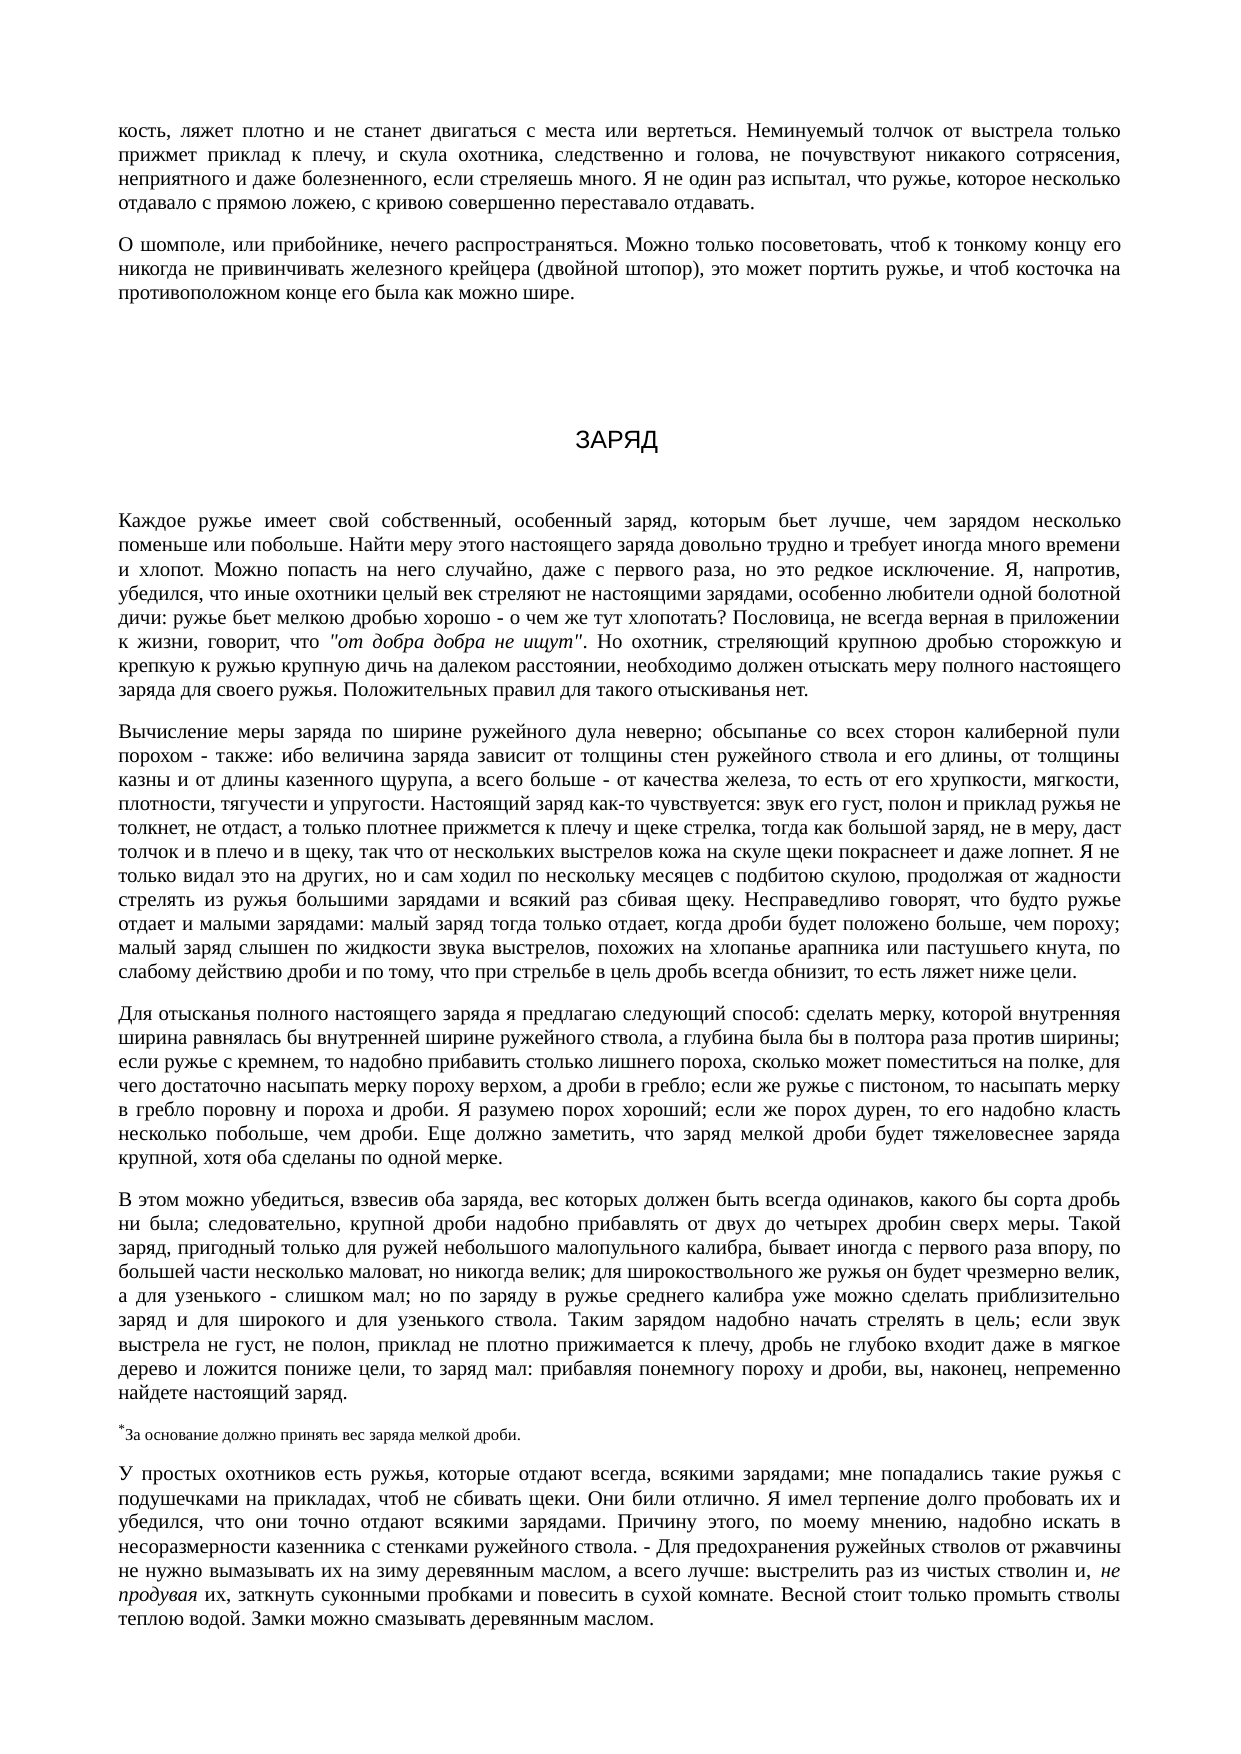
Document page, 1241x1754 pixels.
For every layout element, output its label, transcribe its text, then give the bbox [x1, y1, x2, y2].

text *За основание должно принять вес заряда мелкой дроби. [118, 1421, 1122, 1444]
subtitle ЗАРЯД [118, 424, 1122, 453]
text Каждое ружье имеет свой собственный, особенный заряд, которым бьет лучше, чем зарядом несколько поменьше или побольше. Найти меру этого настоящего заряда довольно трудно и требует иногда много времени и хлопот. Можно попасть на него случайно, даже с первого раза, но это редкое исключение. Я, напротив, убедился, что иные охотники целый век стреляют не настоящими зарядами, особенно любители одной болотной дичи: ружье бьет мелкою дробью хорошо - о чем же тут хлопотать? Пословица, не всегда верная в приложении к жизни, говорит, что "от добра добра не ищут". Но охотник, стреляющий крупною дробью сторожкую и крепкую к ружью крупную дичь на далеком расстоянии, необходимо должен отыскать меру полного настоящего заряда для своего ружья. Положительных правил для такого отыскиванья нет. [118, 508, 1122, 701]
text Для отысканья полного настоящего заряда я предлагаю следующий способ: сделать мерку, которой внутренняя ширина равнялась бы внутренней ширине ружейного ствола, а глубина была бы в полтора раза против ширины; если ружье с кремнем, то надобно прибавить столько лишнего пороха, сколько может поместиться на полке, для чего достаточно насыпать мерку пороху верхом, а дроби в гребло; если же ружье с пистоном, то насыпать мерку в гребло поровну и пороха и дроби. Я разумею порох хороший; если же порох дурен, то его надобно класть несколько побольше, чем дроби. Еще должно заметить, что заряд мелкой дроби будет тяжеловеснее заряда крупной, хотя оба сделаны по одной мерке. [118, 1001, 1122, 1169]
text В этом можно убедиться, взвесив оба заряда, вес которых должен быть всегда одинаков, какого бы сорта дробь ни была; следовательно, крупной дроби надобно прибавлять от двух до четырех дробин сверх меры. Такой заряд, пригодный только для ружей небольшого малопульного калибра, бывает иногда с первого раза впору, по большей части несколько маловат, но никогда велик; для широкоствольного же ружья он будет чрезмерно велик, а для узенького - слишком мал; но по заряду в ружье среднего калибра уже можно сделать приблизительно заряд и для широкого и для узенького ствола. Таким зарядом надобно начать стрелять в цель; если звук выстрела не густ, не полон, приклад не плотно прижимается к плечу, дробь не глубоко входит даже в мягкое дерево и ложится пониже цели, то заряд мал: прибавляя понемногу пороху и дроби, вы, наконец, непременно найдете настоящий заряд. [118, 1187, 1122, 1404]
text О шомполе, или прибойнике, нечего распространяться. Можно только посоветовать, чтоб к тонкому концу его никогда не привинчивать железного крейцера (двойной штопор), это может портить ружье, и чтоб косточка на противоположном конце его была как можно шире. [118, 232, 1122, 304]
text кость, ляжет плотно и не станет двигаться с места или вертеться. Неминуемый толчок от выстрела только прижмет приклад к плечу, и скула охотника, следственно и голова, не почувствуют никакого сотрясения, неприятного и даже болезненного, если стреляешь много. Я не один раз испытал, что ружье, которое несколько отдавало с прямою ложею, с кривою совершенно переставало отдавать. [118, 118, 1122, 214]
text Вычисление меры заряда по ширине ружейного дула неверно; обсыпанье со всех сторон калиберной пули порохом - также: ибо величина заряда зависит от толщины стен ружейного ствола и его длины, от толщины казны и от длины казенного щурупа, а всего больше - от качества железа, то есть от его хрупкости, мягкости, плотности, тягучести и упругости. Настоящий заряд как-то чувствуется: звук его густ, полон и приклад ружья не толкнет, не отдаст, а только плотнее прижмется к плечу и щеке стрелка, тогда как большой заряд, не в меру, даст толчок и в плечо и в щеку, так что от нескольких выстрелов кожа на скуле щеки покраснеет и даже лопнет. Я не только видал это на других, но и сам ходил по нескольку месяцев с подбитою скулою, продолжая от жадности стрелять из ружья большими зарядами и всякий раз сбивая щеку. Несправедливо говорят, что будто ружье отдает и малыми зарядами: малый заряд тогда только отдает, когда дроби будет положено больше, чем пороху; малый заряд слышен по жидкости звука выстрелов, похожих на хлопанье арапника или пастушьего кнута, по слабому действию дроби и по тому, что при стрельбе в цель дробь всегда обнизит, то есть ляжет ниже цели. [118, 718, 1122, 983]
text У простых охотников есть ружья, которые отдают всегда, всякими зарядами; мне попадались такие ружья с подушечками на прикладах, чтоб не сбивать щеки. Они били отлично. Я имел терпение долго пробовать их и убедился, что они точно отдают всякими зарядами. Причину этого, по моему мнению, надобно искать в несоразмерности казенника с стенками ружейного ствола. - Для предохранения ружейных стволов от ржавчины не нужно вымазывать их на зиму деревянным маслом, а всего лучше: выстрелить раз из чистых стволин и, не продувая их, заткнуть суконными пробками и повесить в сухой комнате. Весной стоит только промыть стволы теплою водой. Замки можно смазывать деревянным маслом. [118, 1461, 1122, 1630]
